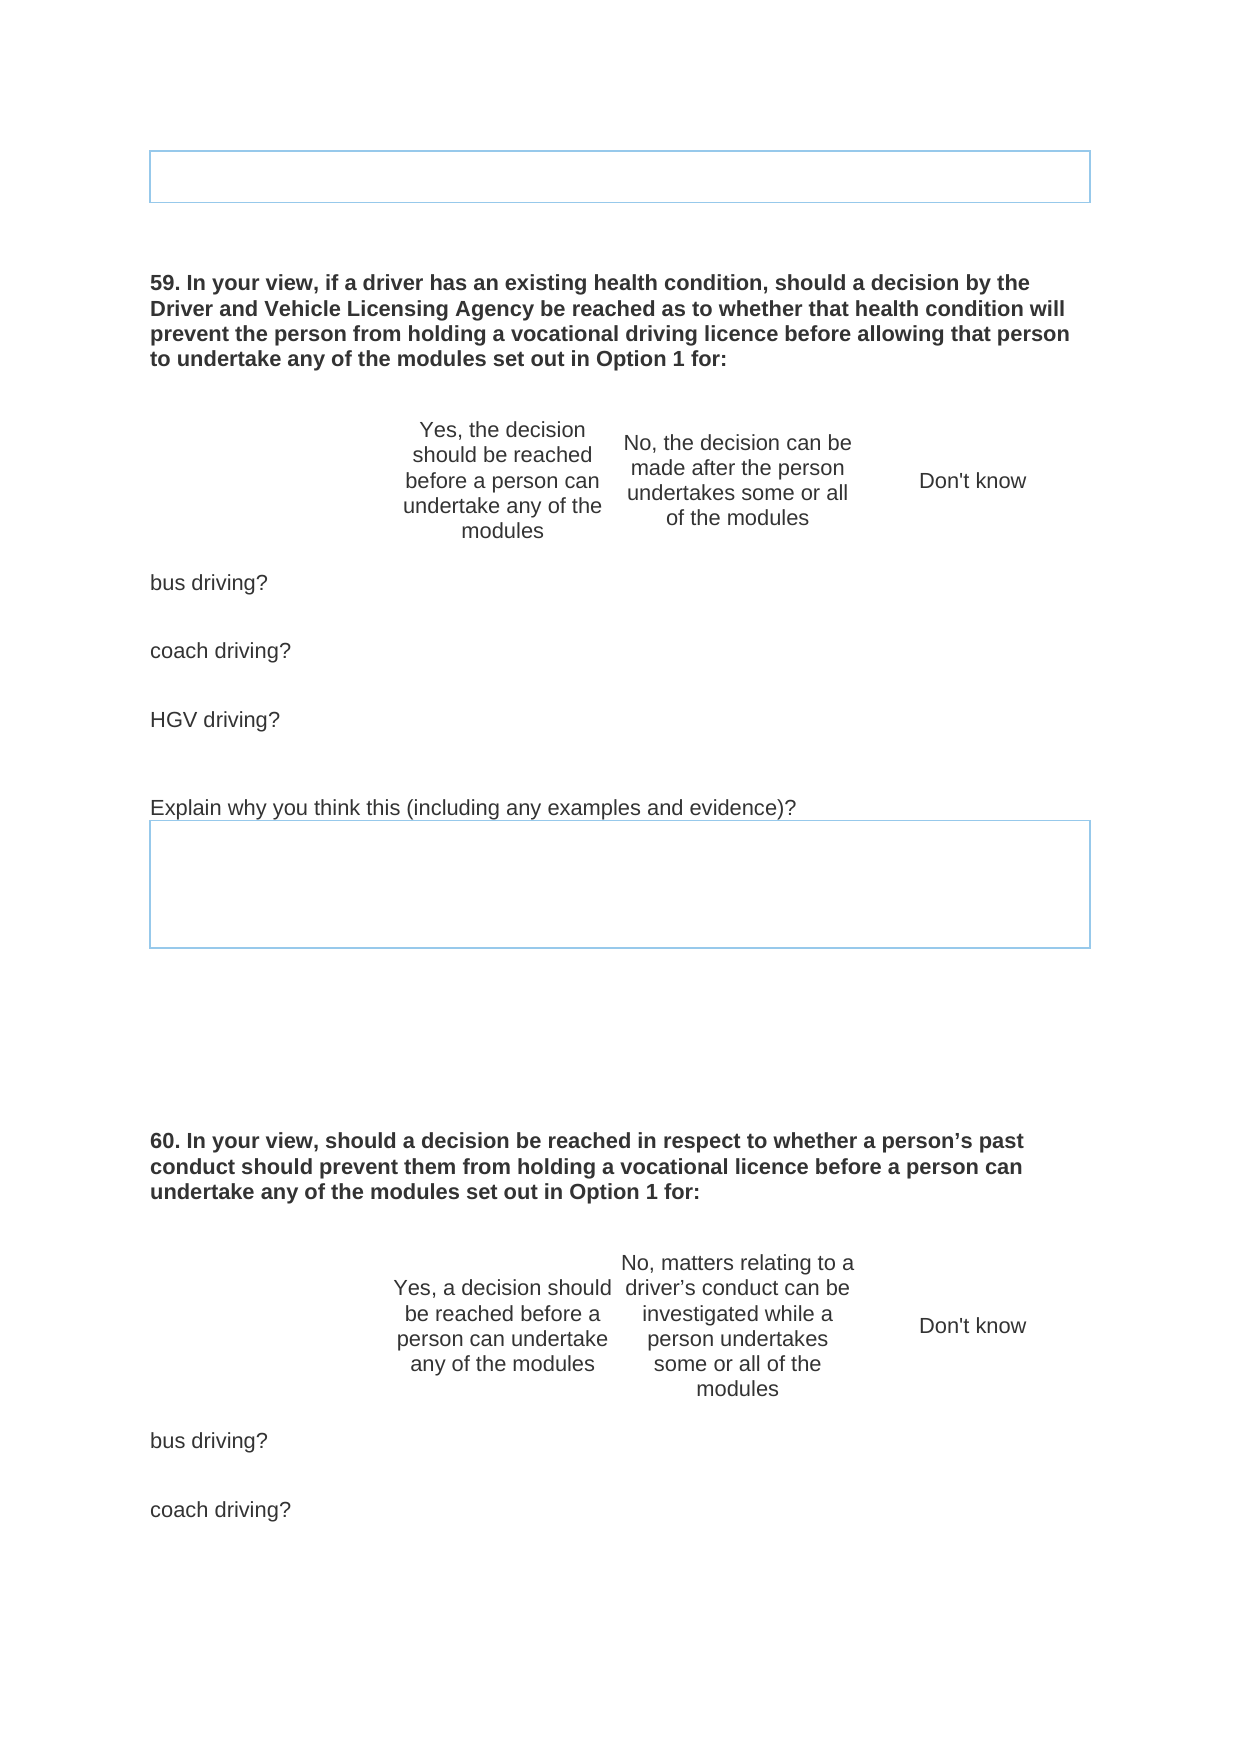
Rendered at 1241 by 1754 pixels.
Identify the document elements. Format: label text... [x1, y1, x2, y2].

table_header Don't know [855, 407, 1090, 543]
table_header Don't know [855, 1240, 1090, 1401]
table_cell [855, 1401, 1090, 1470]
table_header Yes, a decision should be reached before a person can undertake any of the modules [385, 1240, 620, 1401]
table_cell [620, 1401, 855, 1470]
table_cell [855, 543, 1090, 612]
table_cell bus driving? [150, 1401, 385, 1470]
table_header [151, 821, 1089, 947]
text Explain why you think this (including any examples and evidence)? [150, 794, 1090, 820]
subtitle 60. In your view, should a decision be reached in respect to whether a person’s past conduct should prevent them from holding a vocational licence before a person can undertake any of the modules set out in Option 1 for: [150, 1128, 1090, 1204]
table_header Yes, the decision should be reached before a person can undertake any of the modules [385, 407, 620, 543]
table_cell [385, 543, 620, 612]
table_cell coach driving? [150, 612, 385, 680]
table_cell [620, 612, 855, 680]
table_cell HGV driving? [150, 680, 385, 748]
table_cell [855, 680, 1090, 748]
table_cell [385, 1470, 620, 1538]
table_cell [385, 612, 620, 680]
table_cell [620, 1470, 855, 1538]
table_header [151, 152, 1089, 202]
table_cell [385, 680, 620, 748]
subtitle 59. In your view, if a driver has an existing health condition, should a decision by the Driver and Vehicle Licensing Agency be reached as to whether that health condition will prevent the person from holding a vocational driving licence before allowing that person to undertake any of the modules set out in Option 1 for: [150, 270, 1090, 371]
table_header [150, 407, 385, 543]
table_cell [620, 543, 855, 612]
table_cell [855, 1470, 1090, 1538]
table_header No, the decision can be made after the person undertakes some or all of the modules [620, 407, 855, 543]
table_cell coach driving? [150, 1470, 385, 1538]
table_header No, matters relating to a driver’s conduct can be investigated while a person undertakes some or all of the modules [620, 1240, 855, 1401]
table_cell [385, 1401, 620, 1470]
table_cell [855, 612, 1090, 680]
table_header [150, 1240, 385, 1401]
table_cell bus driving? [150, 543, 385, 612]
table_cell [620, 680, 855, 748]
